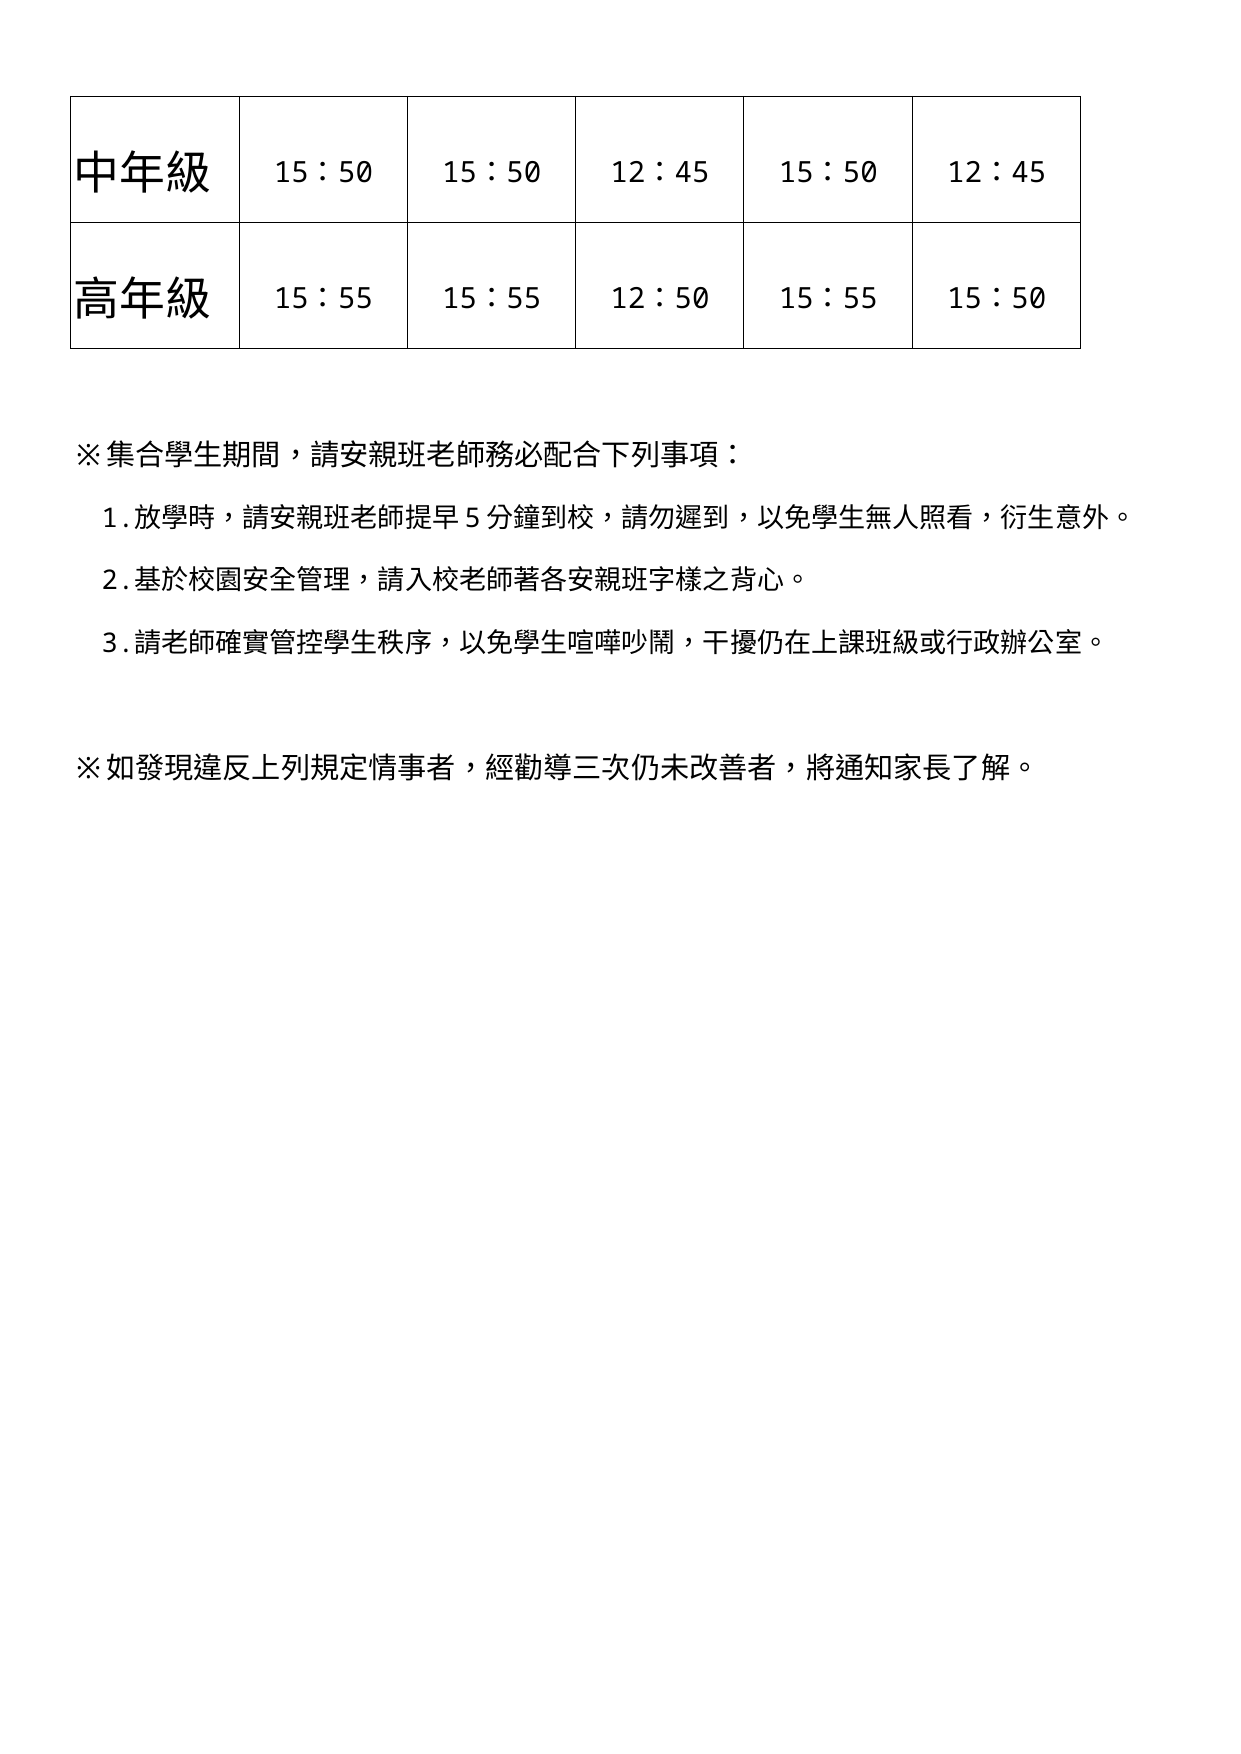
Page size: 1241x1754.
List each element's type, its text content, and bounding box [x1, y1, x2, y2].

text 2.基於校園安全管理，請入校老師著各安親班字樣之背心。 [71, 536, 1169, 599]
table_cell 15：50 [408, 97, 575, 222]
text ※集合學生期間，請安親班老師務必配合下列事項： [71, 411, 1169, 474]
table_cell 15：55 [408, 223, 575, 348]
table_cell 中年級 [71, 97, 239, 222]
table_cell 15：50 [913, 223, 1080, 348]
table_cell 高年級 [71, 223, 239, 348]
table_cell 15：55 [240, 223, 407, 348]
text 3.請老師確實管控學生秩序，以免學生喧嘩吵鬧，干擾仍在上課班級或行政辦公室。 [71, 599, 1169, 661]
table_cell 15：55 [744, 223, 912, 348]
table_cell 15：50 [240, 97, 407, 222]
text 1.放學時，請安親班老師提早5分鐘到校，請勿遲到，以免學生無人照看，衍生意外。 [71, 474, 1169, 536]
table_cell 12：45 [576, 97, 743, 222]
text ※如發現違反上列規定情事者，經勸導三次仍未改善者，將通知家長了解。 [71, 724, 1169, 786]
table_cell 12：50 [576, 223, 743, 348]
table_cell 15：50 [744, 97, 912, 222]
table_cell 12：45 [913, 97, 1080, 222]
